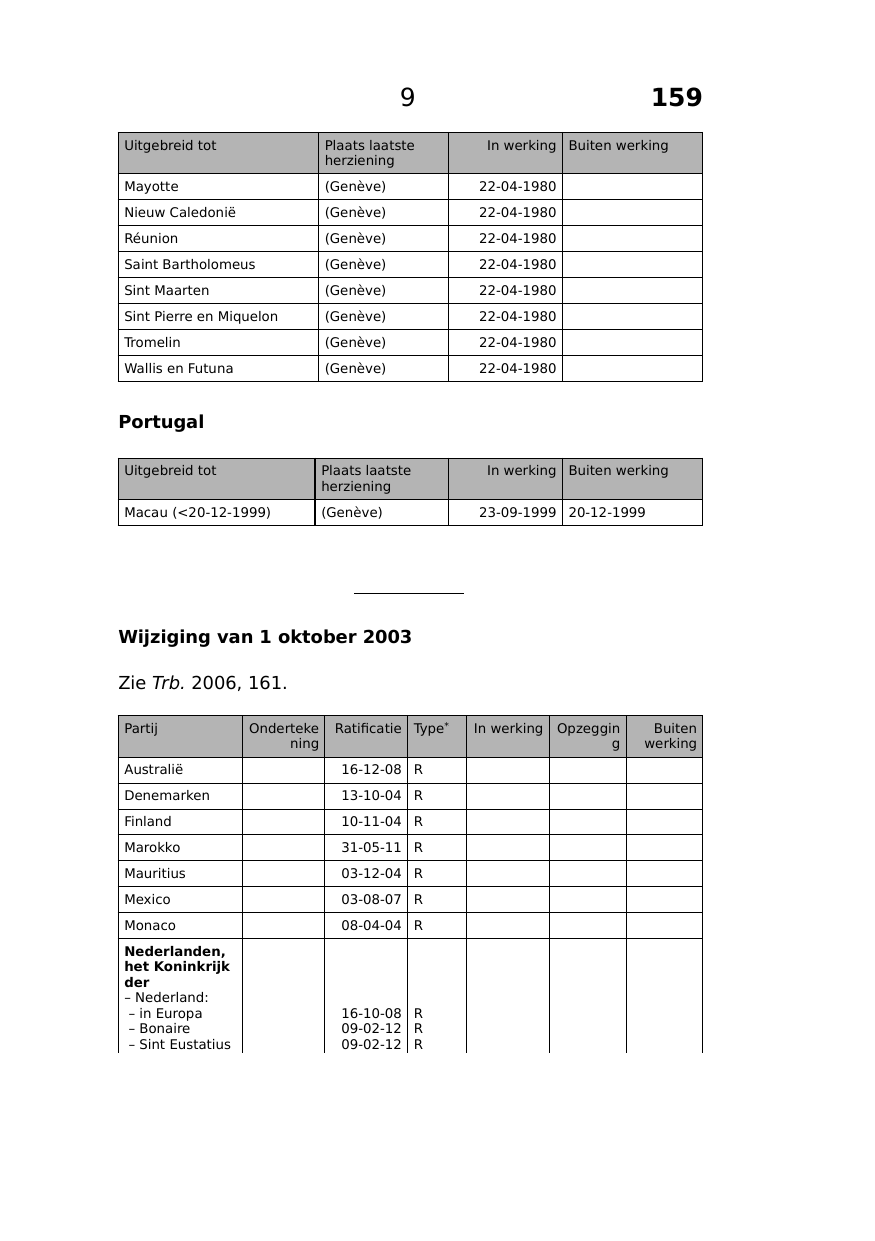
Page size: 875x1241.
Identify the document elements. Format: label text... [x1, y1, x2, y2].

table_cell Marokko [119, 835, 242, 860]
table_cell [467, 939, 549, 990]
table_cell 13-10-04 [325, 784, 407, 808]
table_cell [563, 356, 702, 381]
table_header Plaats laatste herziening [316, 459, 448, 499]
table_cell [243, 913, 324, 938]
table_cell Nieuw Caledonië [119, 200, 318, 225]
table_cell Wallis en Futuna [119, 356, 318, 381]
table_cell (Genève) [319, 252, 448, 277]
table_cell 31-05-11 [325, 835, 407, 860]
table_cell [550, 887, 626, 912]
table_header Ratificatie [325, 716, 407, 757]
table_header Opzegging [550, 716, 626, 757]
table_cell R [408, 861, 466, 886]
table_cell [243, 784, 324, 808]
table_cell [550, 990, 626, 1006]
table_cell 08-04-04 [325, 913, 407, 938]
table_cell 16-12-08 [325, 758, 407, 782]
table_cell [627, 1037, 702, 1052]
table_cell 09-02-12 [325, 1021, 407, 1037]
table_cell [550, 758, 626, 782]
table_cell [467, 861, 549, 886]
table_cell – in Europa [119, 1006, 242, 1021]
table_cell [627, 913, 702, 938]
table_cell Finland [119, 810, 242, 834]
table_cell [467, 835, 549, 860]
table_cell [467, 784, 549, 808]
table_cell Australië [119, 758, 242, 782]
table_cell 22-04-1980 [449, 330, 562, 355]
table_cell [627, 810, 702, 834]
table_cell [408, 939, 466, 990]
table_cell [467, 913, 549, 938]
table_cell [243, 835, 324, 860]
table_header Uitgebreid tot [119, 133, 318, 173]
table_cell [550, 1006, 626, 1021]
table_cell (Genève) [319, 330, 448, 355]
table_cell Denemarken [119, 784, 242, 808]
table_header Buiten werking [563, 133, 702, 173]
table_cell 03-12-04 [325, 861, 407, 886]
table_cell [243, 1021, 324, 1037]
table_cell [243, 990, 324, 1006]
table_cell [243, 939, 324, 990]
table_cell 22-04-1980 [449, 226, 562, 251]
table_cell – Nederland: [119, 990, 242, 1006]
table_cell Mexico [119, 887, 242, 912]
table_header In werking [467, 716, 549, 757]
table_cell 22-04-1980 [449, 278, 562, 303]
table_header In werking [449, 459, 562, 499]
table_cell Saint Bartholomeus [119, 252, 318, 277]
table_cell [243, 887, 324, 912]
table_cell R [408, 758, 466, 782]
table_cell Réunion [119, 226, 318, 251]
table_cell [325, 939, 407, 990]
table_cell [550, 861, 626, 886]
table_cell R [408, 810, 466, 834]
table_cell 22-04-1980 [449, 200, 562, 225]
table_cell [467, 810, 549, 834]
table_cell Macau (<20-12-1999) [119, 500, 314, 525]
table_cell R [408, 1021, 466, 1037]
table_cell 16-10-08 [325, 1006, 407, 1021]
table_cell [627, 784, 702, 808]
table_cell 23-09-1999 [449, 500, 562, 525]
table_cell [550, 939, 626, 990]
table_header Ondertekening [243, 716, 324, 757]
table_cell [550, 810, 626, 834]
table_cell [467, 1006, 549, 1021]
table_header Buiten werking [627, 716, 702, 757]
table_cell [627, 861, 702, 886]
table_cell – Sint Eustatius [119, 1037, 242, 1052]
table_cell [467, 990, 549, 1006]
table_cell [563, 174, 702, 199]
table_cell 22-04-1980 [449, 252, 562, 277]
table_cell [627, 758, 702, 782]
table_cell 20-12-1999 [563, 500, 702, 525]
table_cell 03-08-07 [325, 887, 407, 912]
table_cell R [408, 887, 466, 912]
table_cell [243, 1037, 324, 1052]
text Zie Trb. 2006, 161. [118, 672, 703, 693]
table_cell [563, 200, 702, 225]
table_cell [627, 835, 702, 860]
table_header Buiten werking [563, 459, 702, 499]
table_cell Nederlanden, het Koninkrijk der [119, 939, 242, 990]
table_cell Mauritius [119, 861, 242, 886]
table_cell [243, 1006, 324, 1021]
table_cell [243, 861, 324, 886]
table_cell (Genève) [319, 226, 448, 251]
table_cell [563, 304, 702, 329]
table_cell 09-02-12 [325, 1037, 407, 1052]
table_cell Tromelin [119, 330, 318, 355]
table_cell 22-04-1980 [449, 356, 562, 381]
table_cell [563, 226, 702, 251]
table_cell [627, 887, 702, 912]
table_cell [467, 1021, 549, 1037]
subtitle Portugal [118, 412, 703, 433]
table_cell (Genève) [316, 500, 448, 525]
table_cell Sint Pierre en Miquelon [119, 304, 318, 329]
table_cell [243, 810, 324, 834]
table_cell Monaco [119, 913, 242, 938]
table_cell (Genève) [319, 278, 448, 303]
table_cell R [408, 1006, 466, 1021]
table_cell [550, 835, 626, 860]
table_cell (Genève) [319, 356, 448, 381]
table_cell R [408, 1037, 466, 1052]
subtitle Wijziging van 1 oktober 2003 [118, 627, 703, 647]
table_cell (Genève) [319, 200, 448, 225]
table_cell – Bonaire [119, 1021, 242, 1037]
table_header Type* [408, 716, 466, 757]
table_cell [408, 990, 466, 1006]
table_cell [550, 784, 626, 808]
table_cell [467, 887, 549, 912]
table_cell 10-11-04 [325, 810, 407, 834]
table_cell [627, 990, 702, 1006]
table_header Plaats laatste herziening [319, 133, 448, 173]
table_cell R [408, 913, 466, 938]
table_cell [550, 913, 626, 938]
table_cell [467, 1037, 549, 1052]
table_cell (Genève) [319, 304, 448, 329]
table_cell 22-04-1980 [449, 174, 562, 199]
table_cell Mayotte [119, 174, 318, 199]
table_cell R [408, 835, 466, 860]
table_cell [467, 758, 549, 782]
table_cell [563, 252, 702, 277]
table_header Partij [119, 716, 242, 757]
table_cell [563, 330, 702, 355]
table_cell (Genève) [319, 174, 448, 199]
table_cell [627, 939, 702, 990]
table_cell [627, 1021, 702, 1037]
table_cell [550, 1021, 626, 1037]
table_cell Sint Maarten [119, 278, 318, 303]
table_cell [325, 990, 407, 1006]
table_cell [563, 278, 702, 303]
table_cell [550, 1037, 626, 1052]
table_cell [243, 758, 324, 782]
table_header Uitgebreid tot [119, 459, 314, 499]
table_cell [627, 1006, 702, 1021]
table_cell R [408, 784, 466, 808]
table_cell 22-04-1980 [449, 304, 562, 329]
table_header In werking [449, 133, 562, 173]
